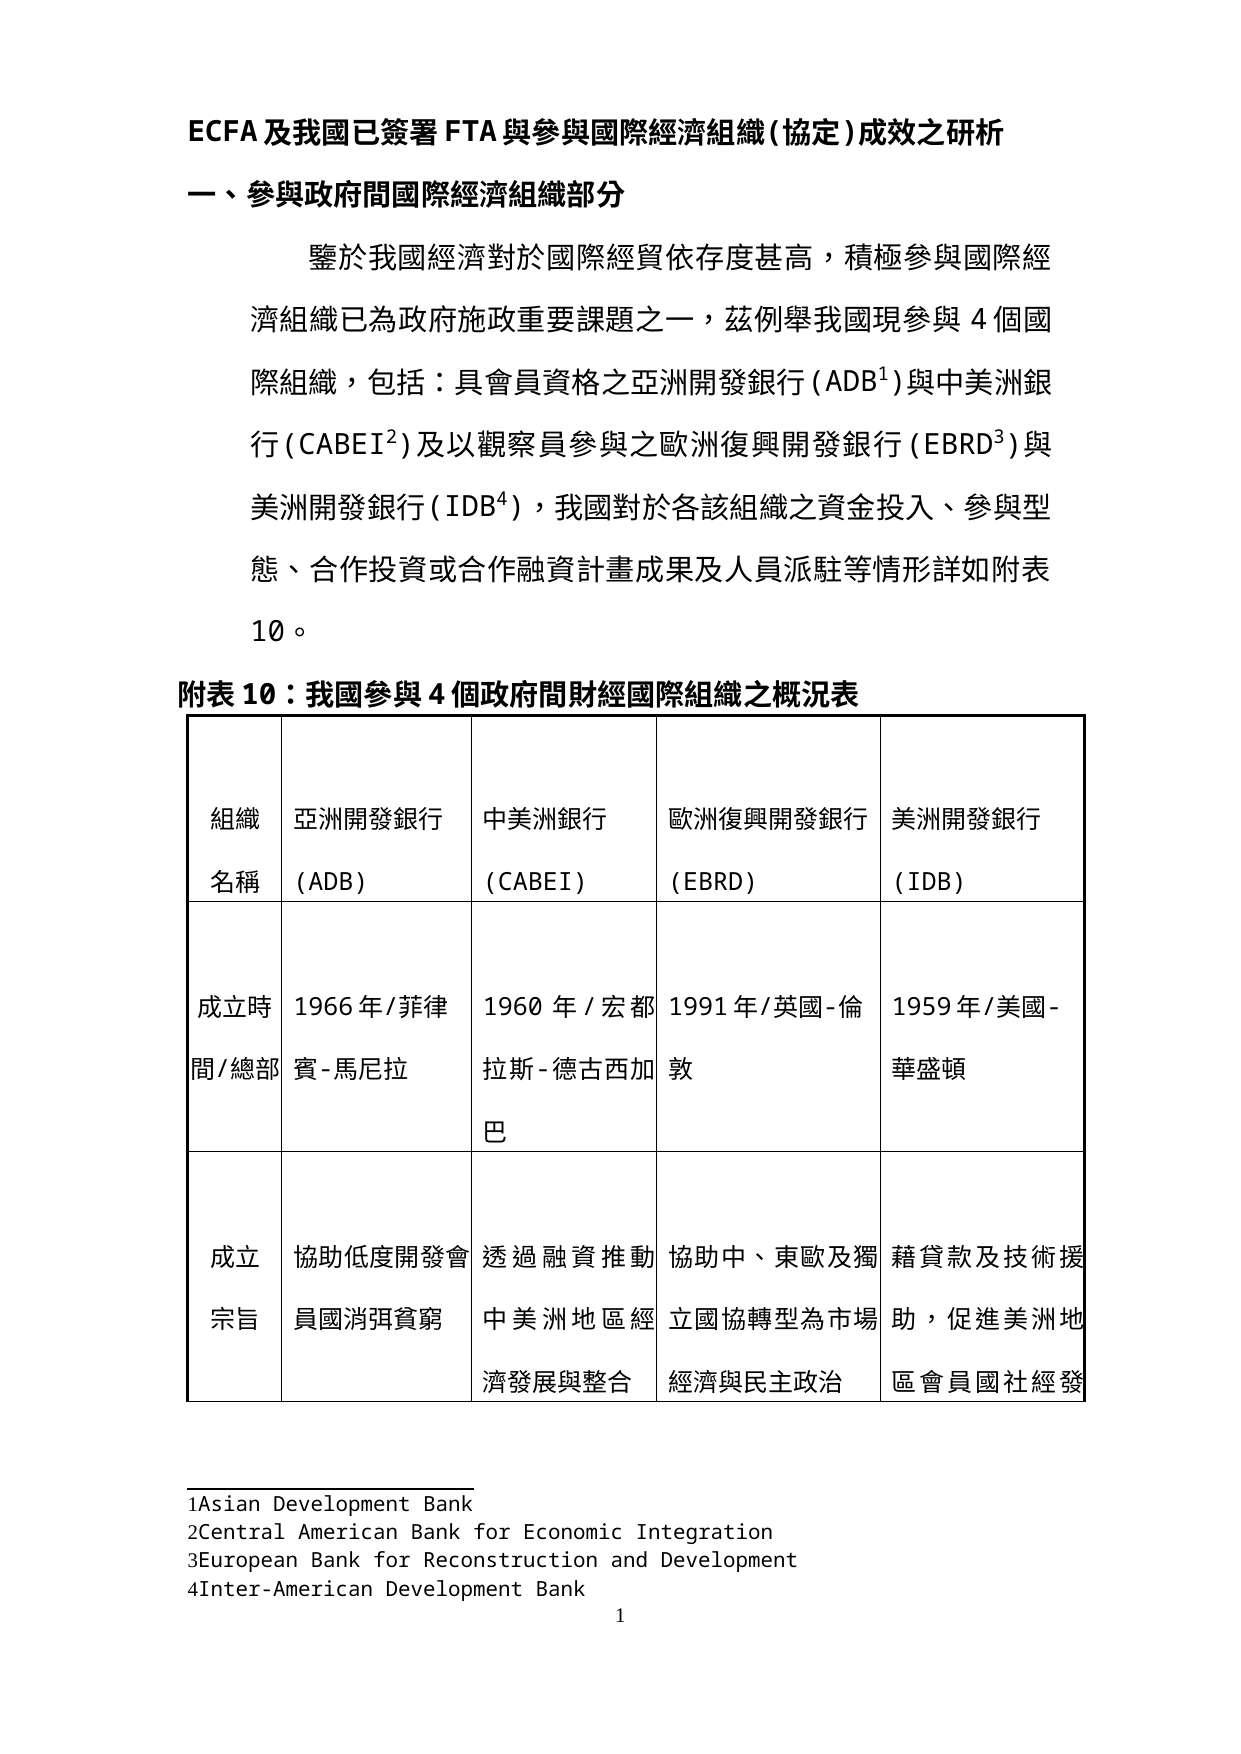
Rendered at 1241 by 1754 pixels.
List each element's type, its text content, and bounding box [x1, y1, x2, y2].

text Central American Bank for Economic Integration [187, 1517, 1053, 1546]
table_cell 1966年/菲律賓-馬尼拉 [282, 902, 471, 1151]
table_cell 協助中、東歐及獨立國協轉型為市場經濟與民主政治 [657, 1152, 880, 1401]
table_header 亞洲開發銀行(ADB) [282, 717, 471, 901]
table_header 歐洲復興開發銀行(EBRD) [657, 717, 880, 901]
text ECFA及我國已簽署FTA與參與國際經濟組織(協定)成效之研析 [187, 89, 1053, 151]
table_cell 協助低度開發會員國消弭貧窮 [282, 1152, 471, 1401]
text Asian Development Bank [187, 1489, 1053, 1517]
text Inter-American Development Bank [187, 1574, 1053, 1602]
table_cell 透過融資推動中美洲地區經濟發展與整合 [472, 1152, 656, 1401]
text 一、參與政府間國際經濟組織部分 [187, 151, 1053, 214]
table_cell 1959年/美國-華盛頓 [881, 902, 1083, 1151]
table_header 美洲開發銀行(IDB) [881, 717, 1083, 901]
table_cell 成立 宗旨 [189, 1152, 281, 1401]
table_cell 1991年/英國-倫敦 [657, 902, 880, 1151]
table_header 組織 名稱 [189, 717, 281, 901]
table_cell 成立時間/總部 [189, 902, 281, 1151]
text 鑒於我國經濟對於國際經貿依存度甚高，積極參與國際經濟組織已為政府施政重要課題之一，茲例舉我國現參與4個國際組織，包括：具會員資格之亞洲開發銀行(ADB)與中美洲銀行(CABEI)及以觀察員參與之歐洲復興開發銀行(EBRD)與美洲開發銀行(IDB)，我國對於各該組織之資金投入、參與型態、合作投資或合作融資計畫成果及人員派駐等情形詳如附表10。 [250, 214, 1053, 651]
text European Bank for Reconstruction and Development [187, 1546, 1053, 1574]
table_header 中美洲銀行(CABEI) [472, 717, 656, 901]
table_cell 藉貸款及技術援助，促進美洲地區會員國社經發 [881, 1152, 1083, 1401]
text 附表10：我國參與4個政府間財經國際組織之概況表 [177, 651, 1053, 714]
table_cell 1960年/宏都拉斯-德古西加巴 [472, 902, 656, 1151]
